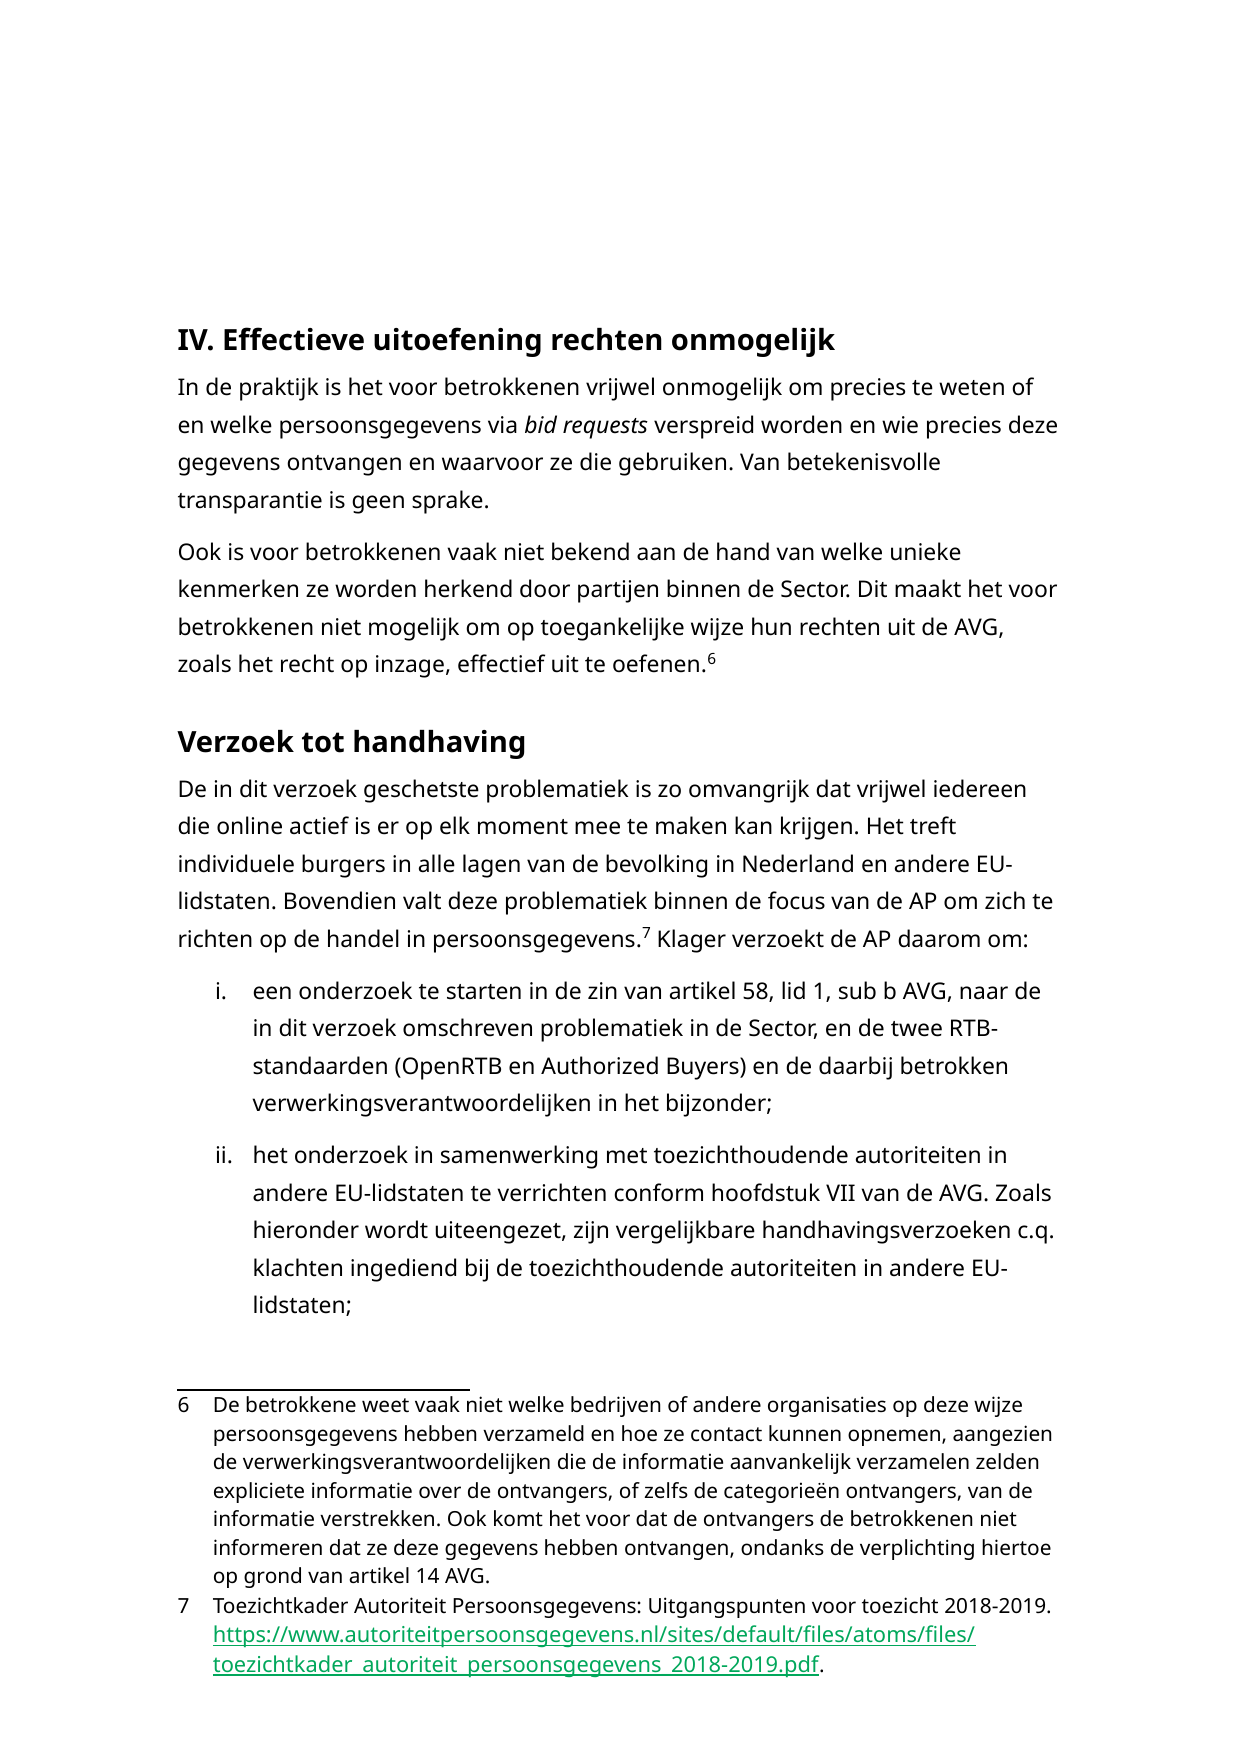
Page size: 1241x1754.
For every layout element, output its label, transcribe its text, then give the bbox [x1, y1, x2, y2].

text Ook is voor betrokkenen vaak niet bekend aan de hand van welke unieke kenmerken ze worden herkend door partijen binnen de Sector. Dit maakt het voor betrokkenen niet mogelijk om op toegankelijke wijze hun rechten uit de AVG, zoals het recht op inzage, effectief uit te oefenen. [177, 536, 1063, 679]
list het onderzoek in samenwerking met toezichthoudende autoriteiten in andere EU-lidstaten te verrichten conform hoofdstuk VII van de AVG. Zoals hieronder wordt uiteengezet, zijn vergelijkbare handhavingsverzoeken c.q. klachten ingediend bij de toezichthoudende autoriteiten in andere EU-lidstaten; [215, 1139, 1063, 1321]
text In de praktijk is het voor betrokkenen vrijwel onmogelijk om precies te weten of en welke persoonsgegevens via bid requests verspreid worden en wie precies deze gegevens ontvangen en waarvoor ze die gebruiken. Van betekenisvolle transparantie is geen sprake. [177, 371, 1063, 515]
text De betrokkene weet vaak niet welke bedrijven of andere organisaties op deze wijze persoonsgegevens hebben verzameld en hoe ze contact kunnen opnemen, aangezien de verwerkingsverantwoordelijken die de informatie aanvankelijk verzamelen zelden expliciete informatie over de ontvangers, of zelfs de categorieën ontvangers, van de informatie verstrekken. Ook komt het voor dat de ontvangers de betrokkenen niet informeren dat ze deze gegevens hebben ontvangen, ondanks de verplichting hiertoe op grond van artikel 14 AVG. [177, 1391, 1063, 1589]
subtitle Verzoek tot handhaving [177, 721, 1063, 761]
text Toezichtkader Autoriteit Persoonsgegevens: Uitgangspunten voor toezicht 2018-2019. https://www.autoriteitpersoonsgegevens.nl/sites/default/files/atoms/files/toezichtkader_autoriteit_persoonsgegevens_2018-2019.pdf. [177, 1589, 1063, 1679]
subtitle IV. Effectieve uitoefening rechten onmogelijk [177, 319, 1063, 359]
list een onderzoek te starten in de zin van artikel 58, lid 1, sub b AVG, naar de in dit verzoek omschreven problematiek in de Sector, en de twee RTB-standaarden (OpenRTB en Authorized Buyers) en de daarbij betrokken verwerkingsverantwoordelijken in het bijzonder; [215, 975, 1063, 1118]
text De in dit verzoek geschetste problematiek is zo omvangrijk dat vrijwel iedereen die online actief is er op elk moment mee te maken kan krijgen. Het treft individuele burgers in alle lagen van de bevolking in Nederland en andere EU-lidstaten. Bovendien valt deze problematiek binnen de focus van de AP om zich te richten op de handel in persoonsgegevens. Klager verzoekt de AP daarom om: [177, 773, 1063, 954]
